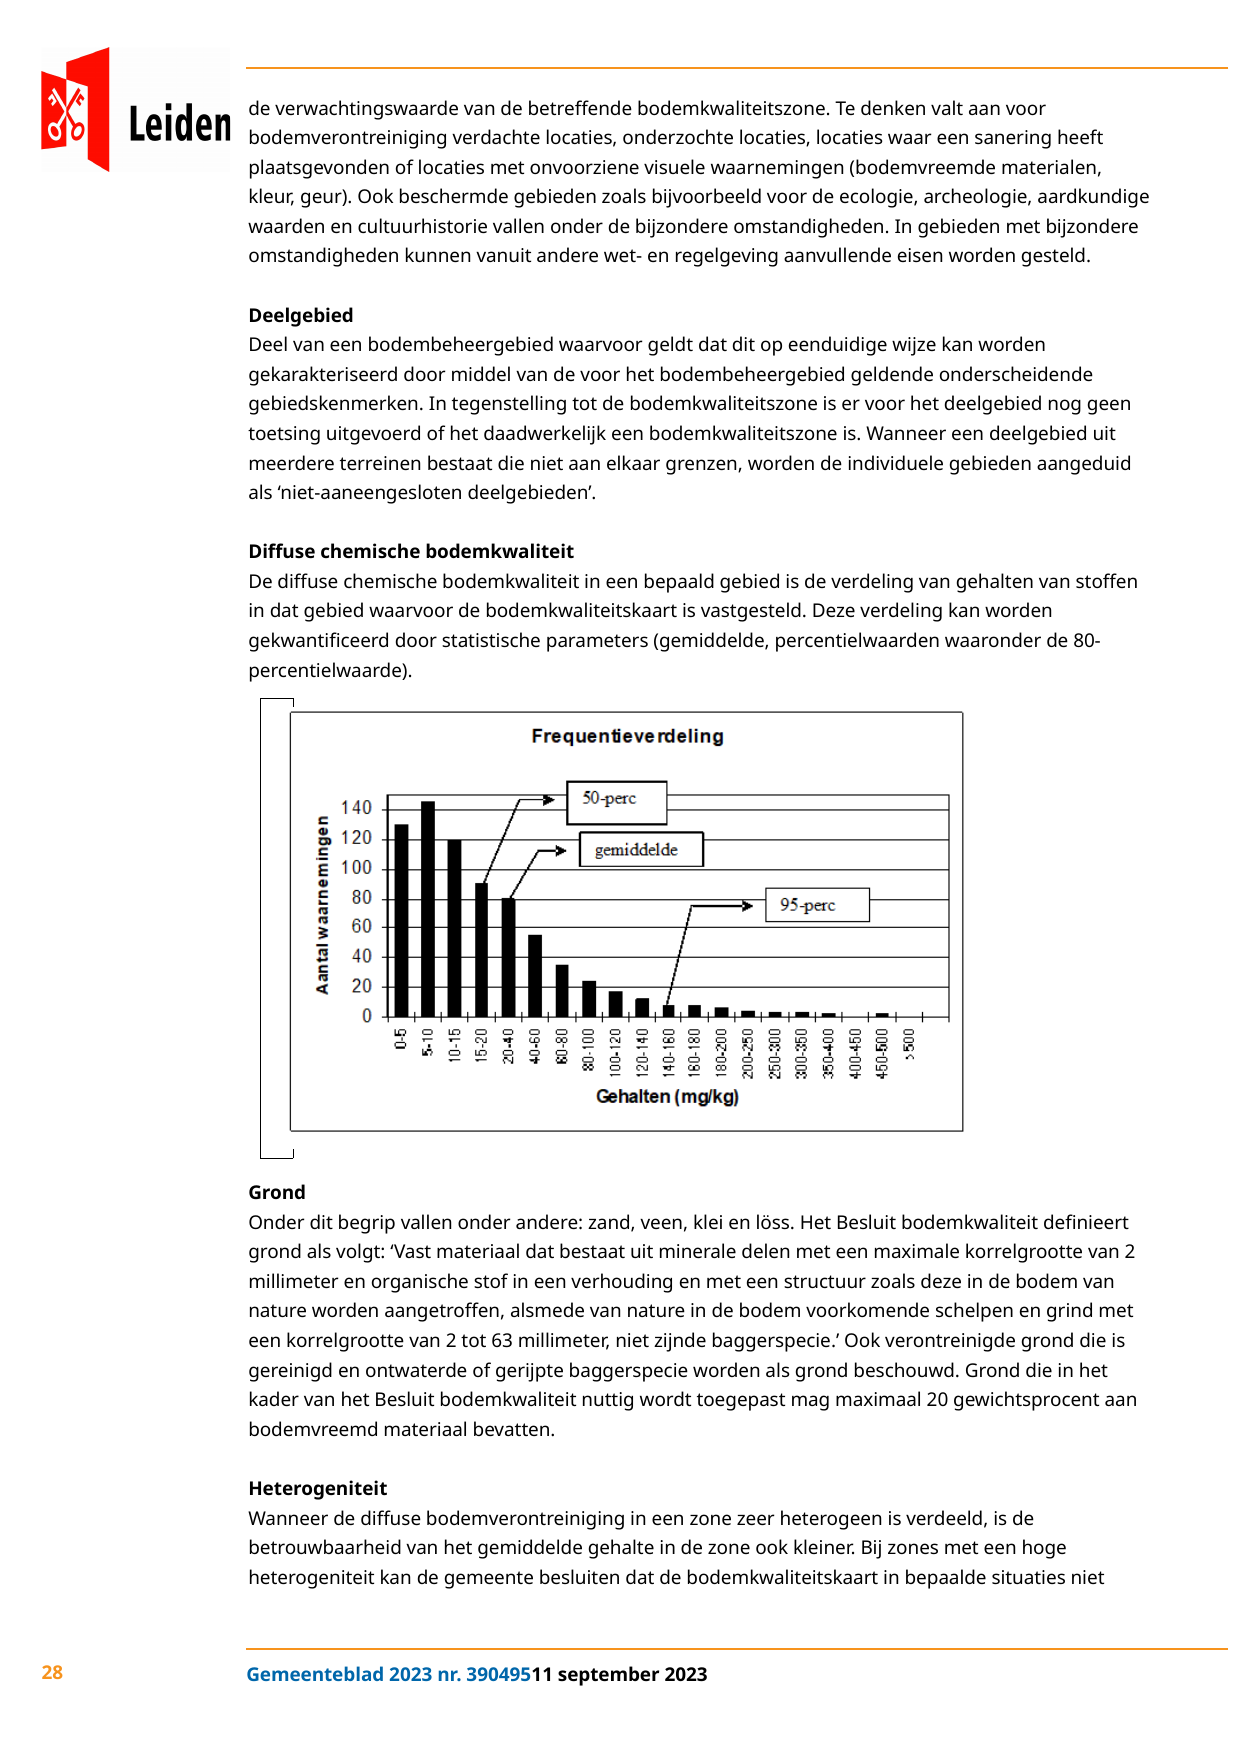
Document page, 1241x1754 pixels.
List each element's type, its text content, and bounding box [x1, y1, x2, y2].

picture [268, 707, 1036, 1149]
picture [41, 47, 231, 172]
text De diffuse chemische bodemkwaliteit in een bepaald gebied is de verdeling van gehalten van stoffen in dat gebied waarvoor de bodemkwaliteitskaart is vastgesteld. Deze verdeling kan worden gekwantificeerd door statistische parameters (gemiddelde, percentielwaarden waaronder de 80-percentielwaarde). [248, 568, 1152, 683]
text Heterogeniteit [248, 1475, 1152, 1501]
text Deelgebied [248, 302, 1152, 328]
text de verwachtingswaarde van de betreffende bodemkwaliteitszone. Te denken valt aan voor bodemverontreiniging verdachte locaties, onderzochte locaties, locaties waar een sanering heeft plaatsgevonden of locaties met onvoorziene visuele waarnemingen (bodemvreemde materialen, kleur, geur). Ook beschermde gebieden zoals bijvoorbeeld voor de ecologie, archeologie, aardkundige waarden en cultuurhistorie vallen onder de bijzondere omstandigheden. In gebieden met bijzondere omstandigheden kunnen vanuit andere wet- en regelgeving aanvullende eisen worden gesteld. [248, 95, 1152, 268]
text Onder dit begrip vallen onder andere: zand, veen, klei en löss. Het Besluit bodemkwaliteit definieert grond als volgt: ‘Vast materiaal dat bestaat uit minerale delen met een maximale korrelgrootte van 2 millimeter en organische stof in een verhouding en met een structuur zoals deze in de bodem van nature worden aangetroffen, alsmede van nature in de bodem voorkomende schelpen en grind met een korrelgrootte van 2 tot 63 millimeter, niet zijnde baggerspecie.’ Ook verontreinigde grond die is gereinigd en ontwaterde of gerijpte baggerspecie worden als grond beschouwd. Grond die in het kader van het Besluit bodemkwaliteit nuttig wordt toegepast mag maximaal 20 gewichtsprocent aan bodemvreemd materiaal bevatten. [248, 1209, 1152, 1442]
text Diffuse chemische bodemkwaliteit [248, 538, 1152, 564]
text Grond [248, 1179, 1152, 1205]
text Wanneer de diffuse bodemverontreiniging in een zone zeer heterogeen is verdeeld, is de betrouwbaarheid van het gemiddelde gehalte in de zone ook kleiner. Bij zones met een hoge heterogeniteit kan de gemeente besluiten dat de bodemkwaliteitskaart in bepaalde situaties niet [248, 1505, 1152, 1590]
text Deel van een bodembeheergebied waarvoor geldt dat dit op eenduidige wijze kan worden gekarakteriseerd door middel van de voor het bodembeheergebied geldende onderscheidende gebiedskenmerken. In tegenstelling tot de bodemkwaliteitszone is er voor het deelgebied nog geen toetsing uitgevoerd of het daadwerkelijk een bodemkwaliteitszone is. Wanneer een deelgebied uit meerdere terreinen bestaat die niet aan elkaar grenzen, worden de individuele gebieden aangeduid als ‘niet-aaneengesloten deelgebieden’. [248, 331, 1152, 505]
